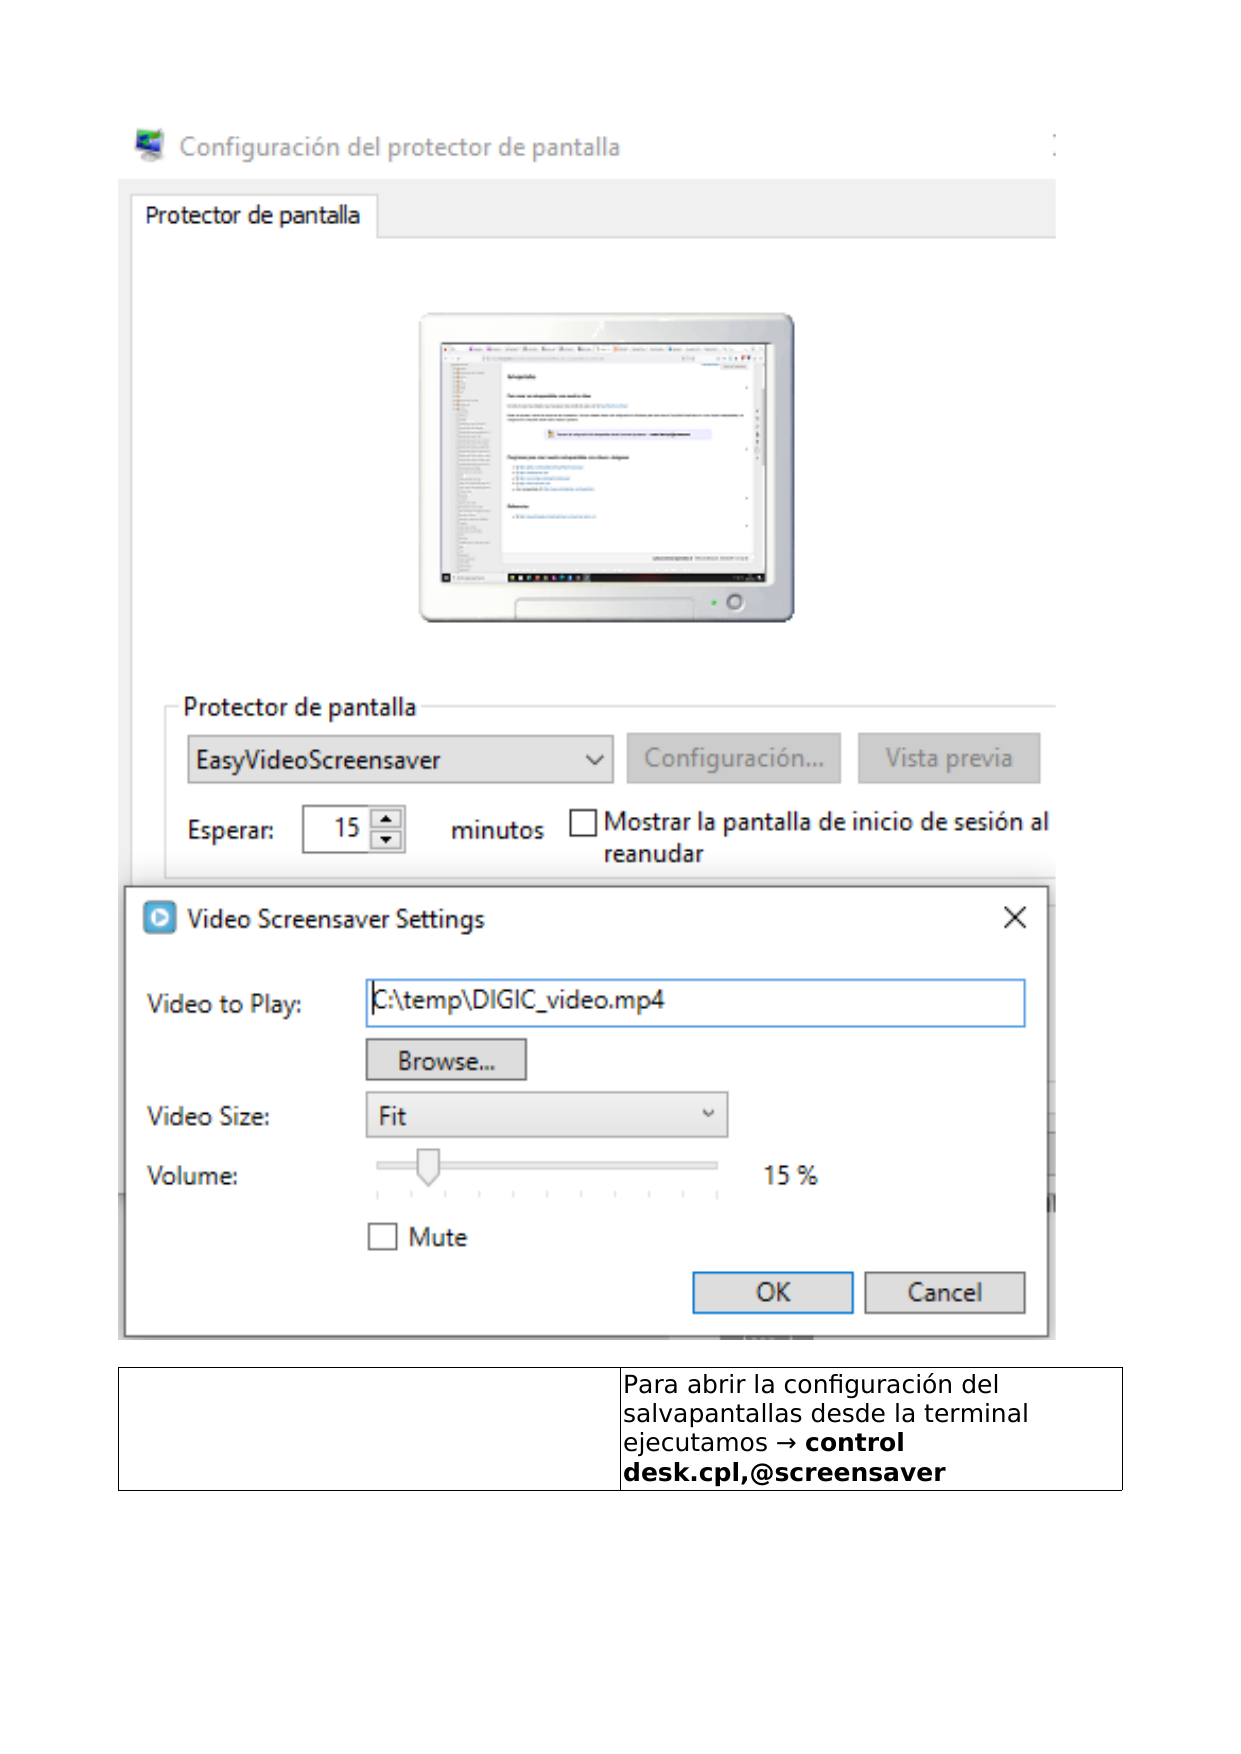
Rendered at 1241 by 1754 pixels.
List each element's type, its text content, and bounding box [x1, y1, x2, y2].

table_header Para abrir la configuración del salvapantallas desde la terminal ejecutamos → control desk.cpl,@screensaver [621, 1368, 1122, 1490]
table_header [119, 1368, 620, 1490]
picture [118, 118, 1056, 1340]
